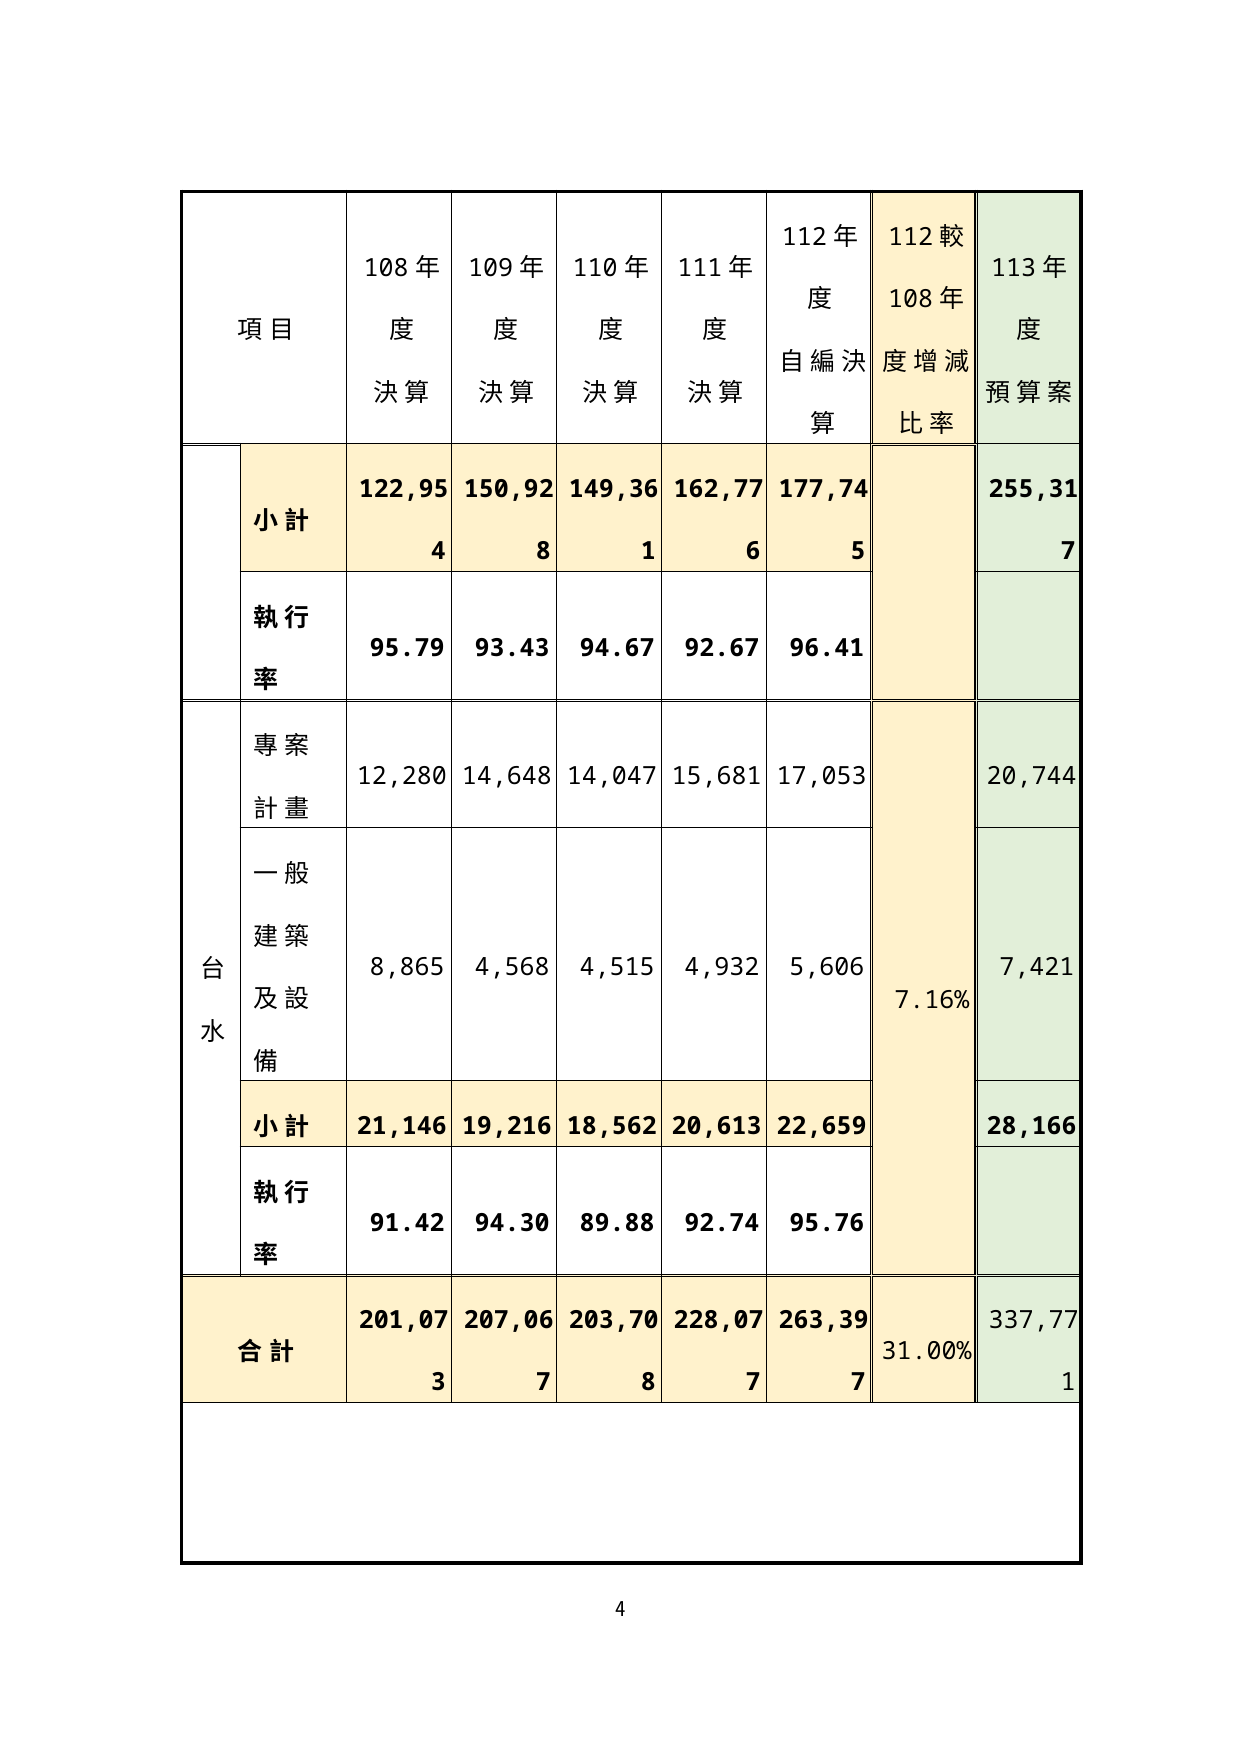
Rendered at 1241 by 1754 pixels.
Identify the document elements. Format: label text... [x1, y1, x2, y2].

table_cell 22,659 [767, 1081, 870, 1146]
table_cell 162,776 [662, 444, 766, 571]
table_cell 89.88 [557, 1147, 661, 1274]
table_cell 5,606 [767, 828, 870, 1080]
table_cell 小計 [241, 1081, 346, 1146]
table_cell 7,421 [978, 828, 1079, 1080]
table_cell 91.42 [347, 1147, 451, 1274]
table_cell 4,932 [662, 828, 766, 1080]
table_header 112較108年度增減比率 [873, 193, 974, 443]
table_cell 20,744 [978, 702, 1079, 827]
table_cell [978, 1147, 1079, 1274]
table_header 111年度 決算 [662, 193, 766, 443]
table_cell 255,317 [978, 444, 1079, 571]
table_cell 92.74 [662, 1147, 766, 1274]
table_cell 93.43 [452, 572, 556, 699]
table_header 112年度 自編決算 [767, 193, 870, 443]
table_cell 337,771 [978, 1277, 1079, 1402]
table_cell 177,745 [767, 444, 870, 571]
table_cell 95.76 [767, 1147, 870, 1274]
table_cell 17,053 [767, 702, 870, 827]
table_cell 4,515 [557, 828, 661, 1080]
table_cell 18,562 [557, 1081, 661, 1146]
table_cell 台水 [183, 702, 240, 1274]
table_cell 207,067 [452, 1277, 556, 1402]
table_cell 21,146 [347, 1081, 451, 1146]
table_header 113年度 預算案 [978, 193, 1079, 443]
table_header 108年度 決算 [347, 193, 451, 443]
table_cell 263,397 [767, 1277, 870, 1402]
table_cell 14,047 [557, 702, 661, 827]
table_header 110年度 決算 [557, 193, 661, 443]
table_cell 14,648 [452, 702, 556, 827]
table_cell [978, 572, 1079, 699]
table_header 109年度 決算 [452, 193, 556, 443]
table_cell 150,928 [452, 444, 556, 571]
table_cell [873, 446, 974, 699]
table_cell 228,077 [662, 1277, 766, 1402]
table_cell 執行率 [241, 572, 346, 699]
table_cell 專案計畫 [241, 702, 346, 827]
table_cell 20,613 [662, 1081, 766, 1146]
table_cell 149,361 [557, 444, 661, 571]
table_cell [183, 446, 240, 699]
table_cell 92.67 [662, 572, 766, 699]
table_cell 28,166 [978, 1081, 1079, 1146]
table_cell 19,216 [452, 1081, 556, 1146]
table_cell 合計 [183, 1277, 346, 1402]
table_cell 96.41 [767, 572, 870, 699]
table_cell 122,954 [347, 444, 451, 571]
table_cell 4,568 [452, 828, 556, 1080]
table_cell 7.16% [873, 702, 974, 1274]
table_cell 94.30 [452, 1147, 556, 1274]
table_cell 203,708 [557, 1277, 661, 1402]
table_cell 12,280 [347, 702, 451, 827]
table_cell 小計 [241, 444, 346, 571]
table_cell 95.79 [347, 572, 451, 699]
table_cell 執行率 [241, 1147, 346, 1274]
table_cell [183, 1403, 1079, 1561]
table_cell 31.00% [873, 1277, 974, 1402]
table_cell 8,865 [347, 828, 451, 1080]
table_header 項目 [183, 193, 346, 443]
table_cell 一般建築及設備 [241, 828, 346, 1080]
table_cell 94.67 [557, 572, 661, 699]
table_cell 15,681 [662, 702, 766, 827]
table_cell 201,073 [347, 1277, 451, 1402]
